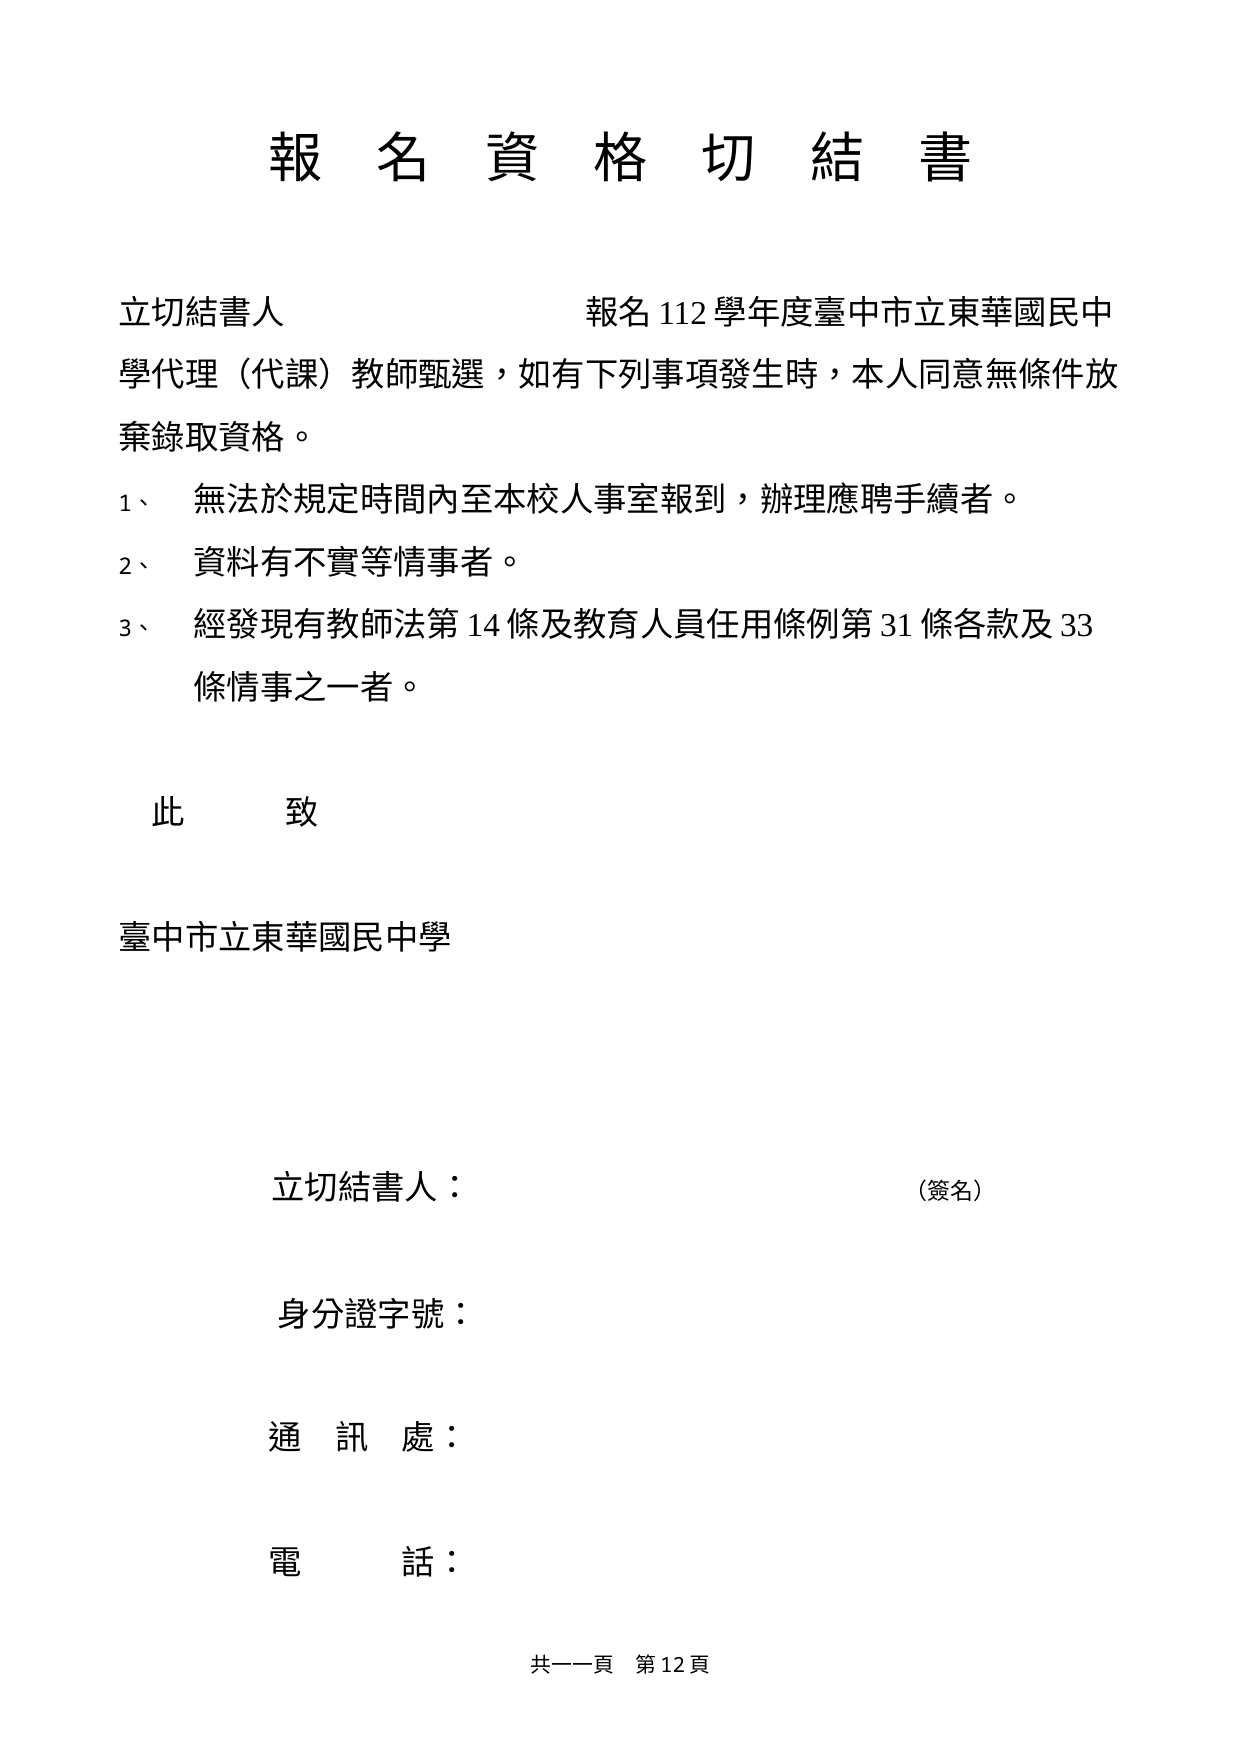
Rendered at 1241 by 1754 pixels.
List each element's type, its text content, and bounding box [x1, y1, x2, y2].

text 此 致 [118, 768, 1122, 831]
list 無法於規定時間內至本校人事室報到，辦理應聘手續者。 [118, 456, 1122, 518]
text 立切結書人： （簽名） [118, 1143, 1122, 1206]
text 通 訊 處： [118, 1393, 1122, 1456]
text 電 話： [118, 1518, 1122, 1581]
text 臺中市立東華國民中學 [118, 893, 1122, 956]
text 身分證字號： [118, 1268, 1122, 1331]
text 報 名 資 格 切 結 書 [118, 81, 1122, 206]
text 立切結書人 報名112學年度臺中市立東華國民中學代理（代課）教師甄選，如有下列事項發生時，本人同意無條件放棄錄取資格。 [118, 268, 1122, 456]
list 資料有不實等情事者。 [118, 518, 1122, 581]
list 經發現有教師法第14條及教育人員任用條例第31條各款及33條情事之一者。 [118, 581, 1122, 706]
